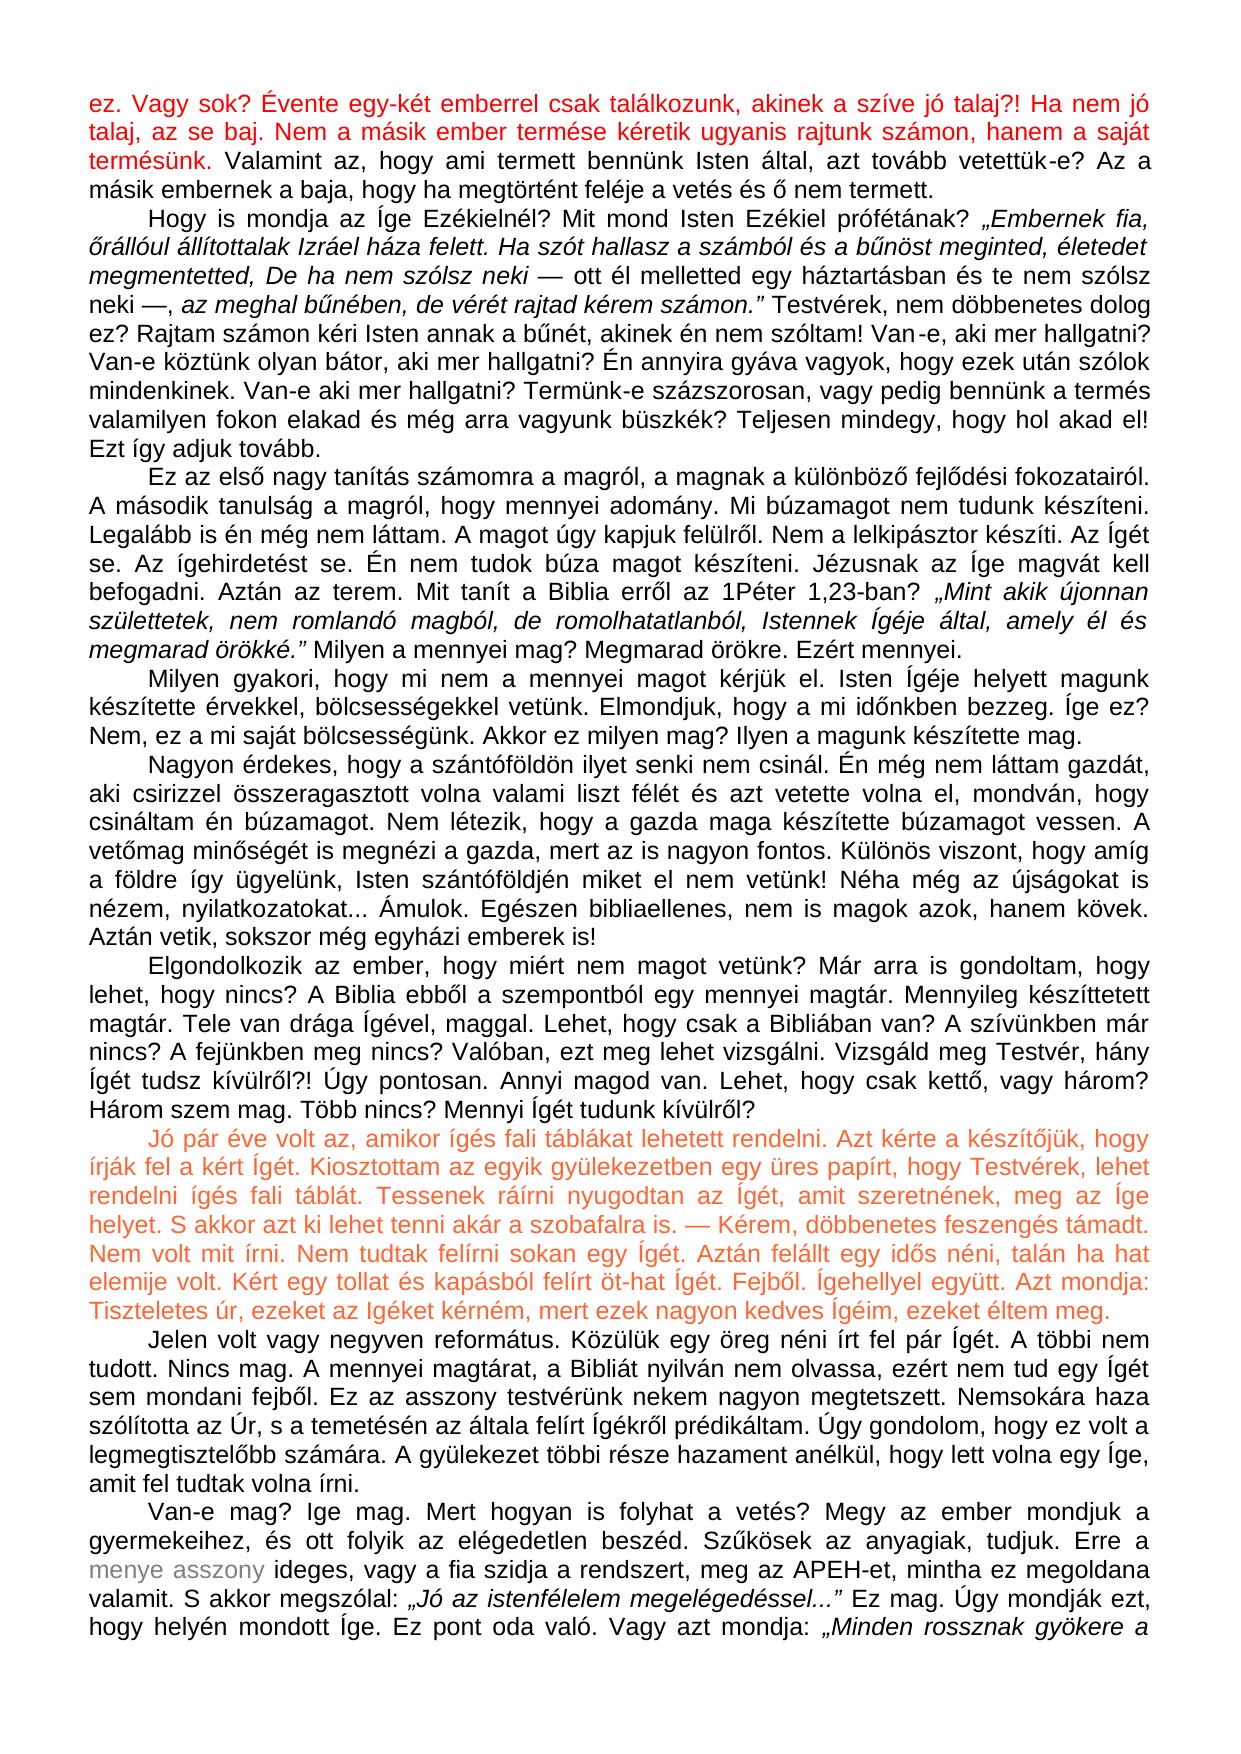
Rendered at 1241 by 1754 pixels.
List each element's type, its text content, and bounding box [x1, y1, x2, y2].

text ez. Vagy sok? Évente egy-két emberrel csak találkozunk, akinek a szíve jó talaj?! Ha nem jó talaj, az se baj. Nem a másik ember termése kéretik ugyanis rajtunk számon, hanem a saját termésünk. Valamint az, hogy ami termett bennünk Isten által, azt tovább vetettük‑e? Az a másik embernek a baja, hogy ha megtörtént feléje a vetés és ő nem termett. [88, 88, 1152, 203]
text Jó pár éve volt az, amikor ígés fali táblákat lehetett rendelni. Azt kérte a készítőjük, hogy írják fel a kért Ígét. Kiosztottam az egyik gyülekezetben egy üres papírt, hogy Testvérek, lehet rendelni ígés fali táblát. Tessenek ráírni nyugodtan az Ígét, amit szeretnének, meg az Íge helyet. S akkor azt ki lehet tenni akár a szobafalra is. — Kérem, döbbenetes feszengés támadt. Nem volt mit írni. Nem tudtak felírni sokan egy Ígét. Aztán felállt egy idős néni, talán ha hat elemije volt. Kért egy tollat és kapásból felírt öt-hat Ígét. Fejből. Ígehellyel együtt. Azt mondja: Tiszteletes úr, ezeket az Igéket kérném, mert ezek nagyon kedves Ígéim, ezeket éltem meg. [88, 1123, 1152, 1325]
text Hogy is mondja az Íge Ezékielnél? Mit mond Isten Ezékiel prófétának? „Embernek fia, őrállóul állítottalak Izráel háza felett. Ha szót hallasz a számból és a bűnöst meginted, életedet megmentetted, De ha nem szólsz neki — ott él melletted egy háztartásban és te nem szólsz neki —, az meghal bűnében, de vérét rajtad kérem számon.” Testvérek, nem döbbenetes dolog ez? Rajtam számon kéri Isten annak a bűnét, akinek én nem szóltam! Van‑e, aki mer hallgatni? Van‑e köztünk olyan bátor, aki mer hallgatni? Én annyira gyáva vagyok, hogy ezek után szólok mindenkinek. Van‑e aki mer hallgatni? Termünk‑e százszorosan, vagy pedig bennünk a termés valamilyen fokon elakad és még arra vagyunk büszkék? Teljesen mindegy, hogy hol akad el! Ezt így adjuk tovább. [88, 203, 1152, 462]
text Nagyon érdekes, hogy a szántóföldön ilyet senki nem csinál. Én még nem láttam gazdát, aki csirizzel összeragasztott volna valami liszt félét és azt vetette volna el, mondván, hogy csináltam én búzamagot. Nem létezik, hogy a gazda maga készítette búzamagot vessen. A vetőmag minőségét is megnézi a gazda, mert az is nagyon fontos. Különös viszont, hogy amíg a földre így ügyelünk, Isten szántóföldjén miket el nem vetünk! Néha még az újságokat is nézem, nyilatkozatokat... Ámulok. Egészen bibliaellenes, nem is magok azok, hanem kövek. Aztán vetik, sokszor még egyházi emberek is! [88, 750, 1152, 951]
text Milyen gyakori, hogy mi nem a mennyei magot kérjük el. Isten Ígéje helyett magunk készítette érvekkel, bölcsességekkel vetünk. Elmondjuk, hogy a mi időnkben bezzeg. Íge ez? Nem, ez a mi saját bölcsességünk. Akkor ez milyen mag? Ilyen a magunk készítette mag. [88, 663, 1152, 750]
text Van‑e mag? Ige mag. Mert hogyan is folyhat a vetés? Megy az ember mondjuk a gyermekeihez, és ott folyik az elégedetlen beszéd. Szűkösek az anyagiak, tudjuk. Erre a menye asszony ideges, vagy a fia szidja a rendszert, meg az APEH-et, mintha ez megoldana valamit. S akkor megszólal: „Jó az istenfélelem megelégedéssel...” Ez mag. Úgy mondják ezt, hogy helyén mondott Íge. Ez pont oda való. Vagy azt mondja: „Minden rossznak gyökere a [88, 1497, 1152, 1641]
text Jelen volt vagy negyven református. Közülük egy öreg néni írt fel pár Ígét. A többi nem tudott. Nincs mag. A mennyei magtárat, a Bibliát nyilván nem olvassa, ezért nem tud egy Ígét sem mondani fejből. Ez az asszony testvérünk nekem nagyon megtetszett. Nemsokára haza szólította az Úr, s a temetésén az általa felírt Ígékről prédikáltam. Úgy gondolom, hogy ez volt a legmegtisztelőbb számára. A gyülekezet többi része hazament anélkül, hogy lett volna egy Íge, amit fel tudtak volna írni. [88, 1325, 1152, 1497]
text Elgondolkozik az ember, hogy miért nem magot vetünk? Már arra is gondoltam, hogy lehet, hogy nincs? A Biblia ebből a szempontból egy mennyei magtár. Mennyileg készíttetett magtár. Tele van drága Ígével, maggal. Lehet, hogy csak a Bibliában van? A szívünkben már nincs? A fejünkben meg nincs? Valóban, ezt meg lehet vizsgálni. Vizsgáld meg Testvér, hány Ígét tudsz kívülről?! Úgy pontosan. Annyi magod van. Lehet, hogy csak kettő, vagy három? Három szem mag. Több nincs? Mennyi Ígét tudunk kívülről? [88, 951, 1152, 1123]
text Ez az első nagy tanítás számomra a magról, a magnak a különböző fejlődési fokozatairól. A második tanulság a magról, hogy mennyei adomány. Mi búzamagot nem tudunk készíteni. Legalább is én még nem láttam. A magot úgy kapjuk felülről. Nem a lelkipásztor készíti. Az Ígét se. Az ígehirdetést se. Én nem tudok búza magot készíteni. Jézusnak az Íge magvát kell befogadni. Aztán az terem. Mit tanít a Biblia erről az 1Péter 1,23-ban? „Mint akik újonnan születtetek, nem romlandó magból, de romolhatatlanból, Istennek Ígéje által, amely él és megmarad örökké.” Milyen a mennyei mag? Megmarad örökre. Ezért mennyei. [88, 462, 1152, 663]
